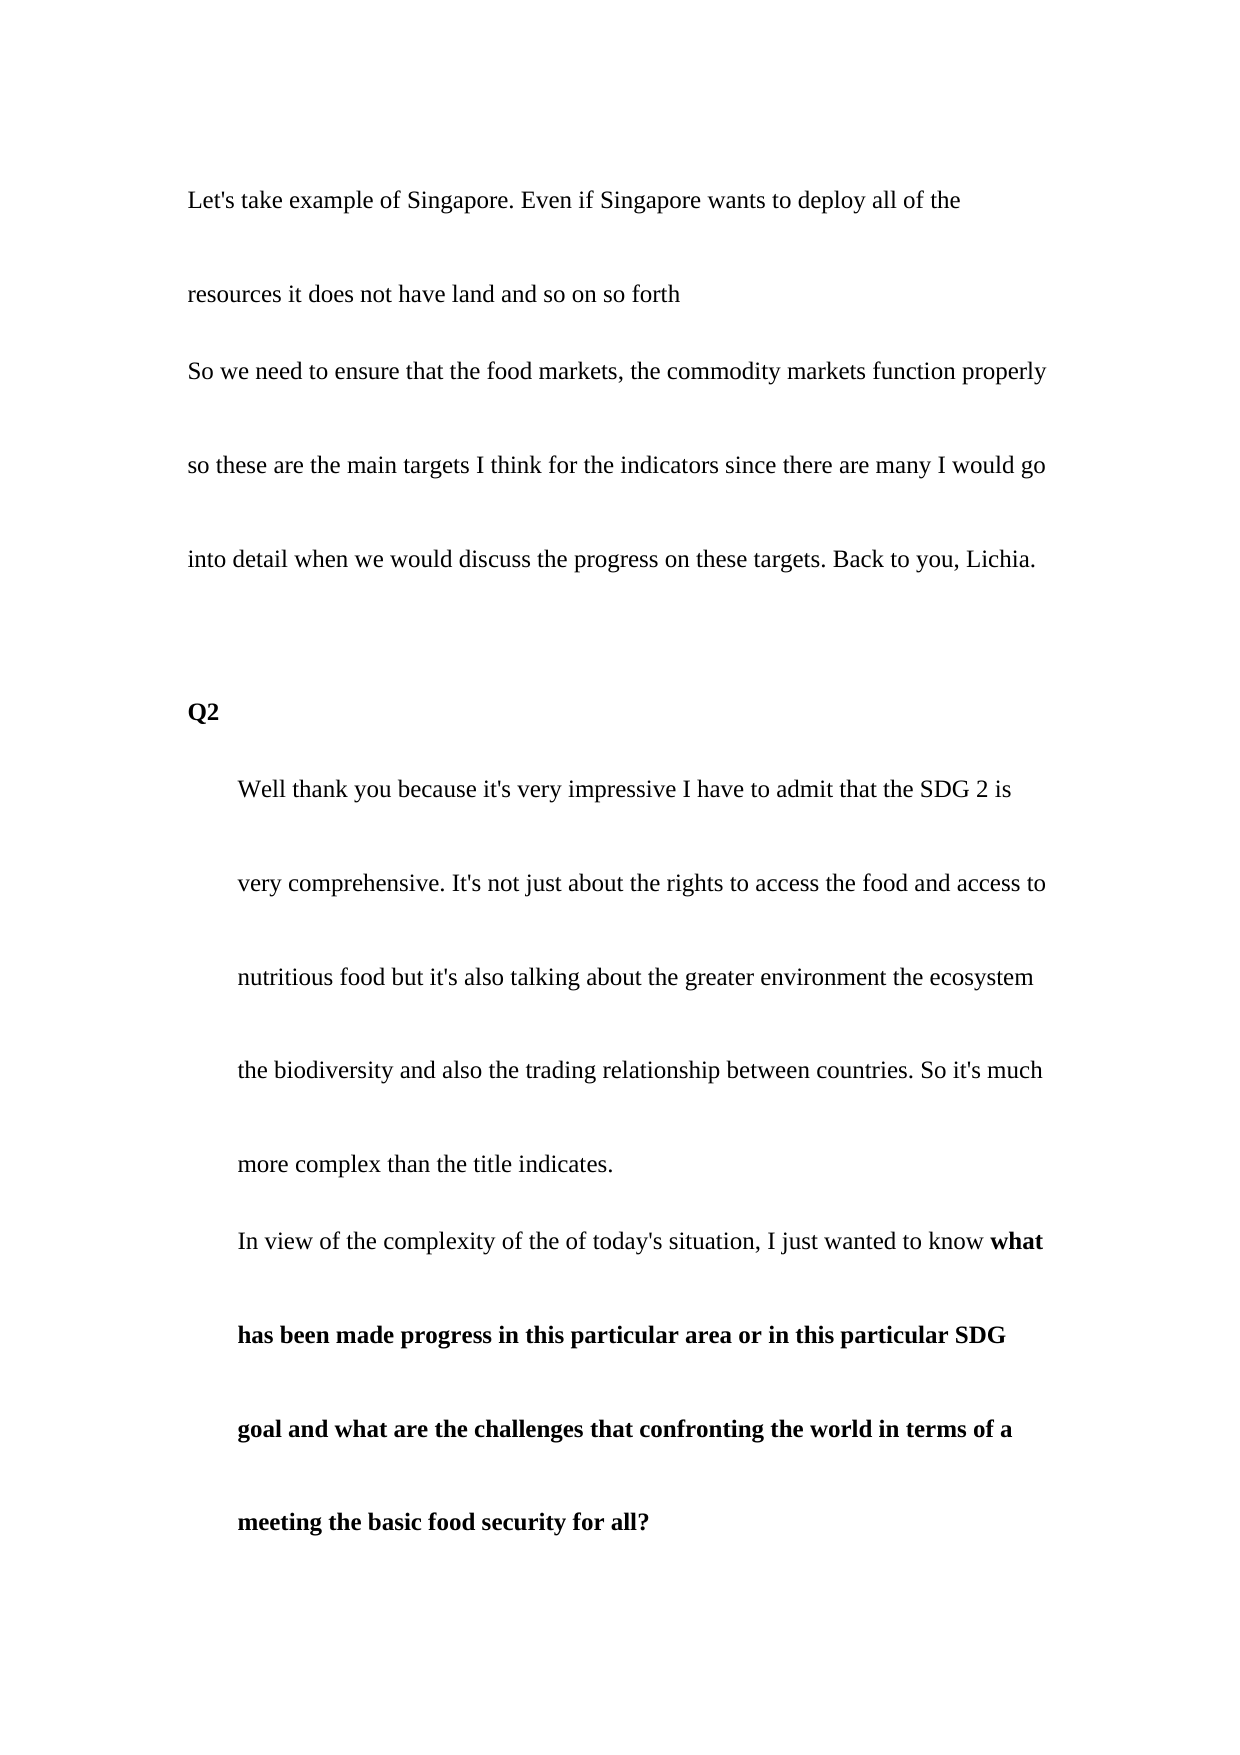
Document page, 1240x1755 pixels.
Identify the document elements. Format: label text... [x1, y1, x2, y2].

text So we need to ensure that the food markets, the commodity markets function properly so these are the main targets I think for the indicators since there are many I would go into detail when we would discuss the progress on these targets. Back to you, Lichia. [187, 329, 1052, 579]
text In view of the complexity of the of today's situation, I just wanted to know what has been made progress in this particular area or in this particular SDG goal and what are the challenges that confronting the world in terms of a meeting the basic food security for all? [237, 1199, 1052, 1543]
text Let's take example of Singapore. Even if Singapore wants to deploy all of the resources it does not have land and so on so forth [187, 158, 1052, 314]
text Q2 [187, 670, 1052, 733]
text Well thank you because it's very impressive I have to admit that the SDG 2 is very comprehensive. It's not just about the rights to access the food and access to nutritious food but it's also talking about the greater environment the ecosystem the biodiversity and also the trading relationship between countries. So it's much more complex than the title indicates. [237, 747, 1052, 1184]
